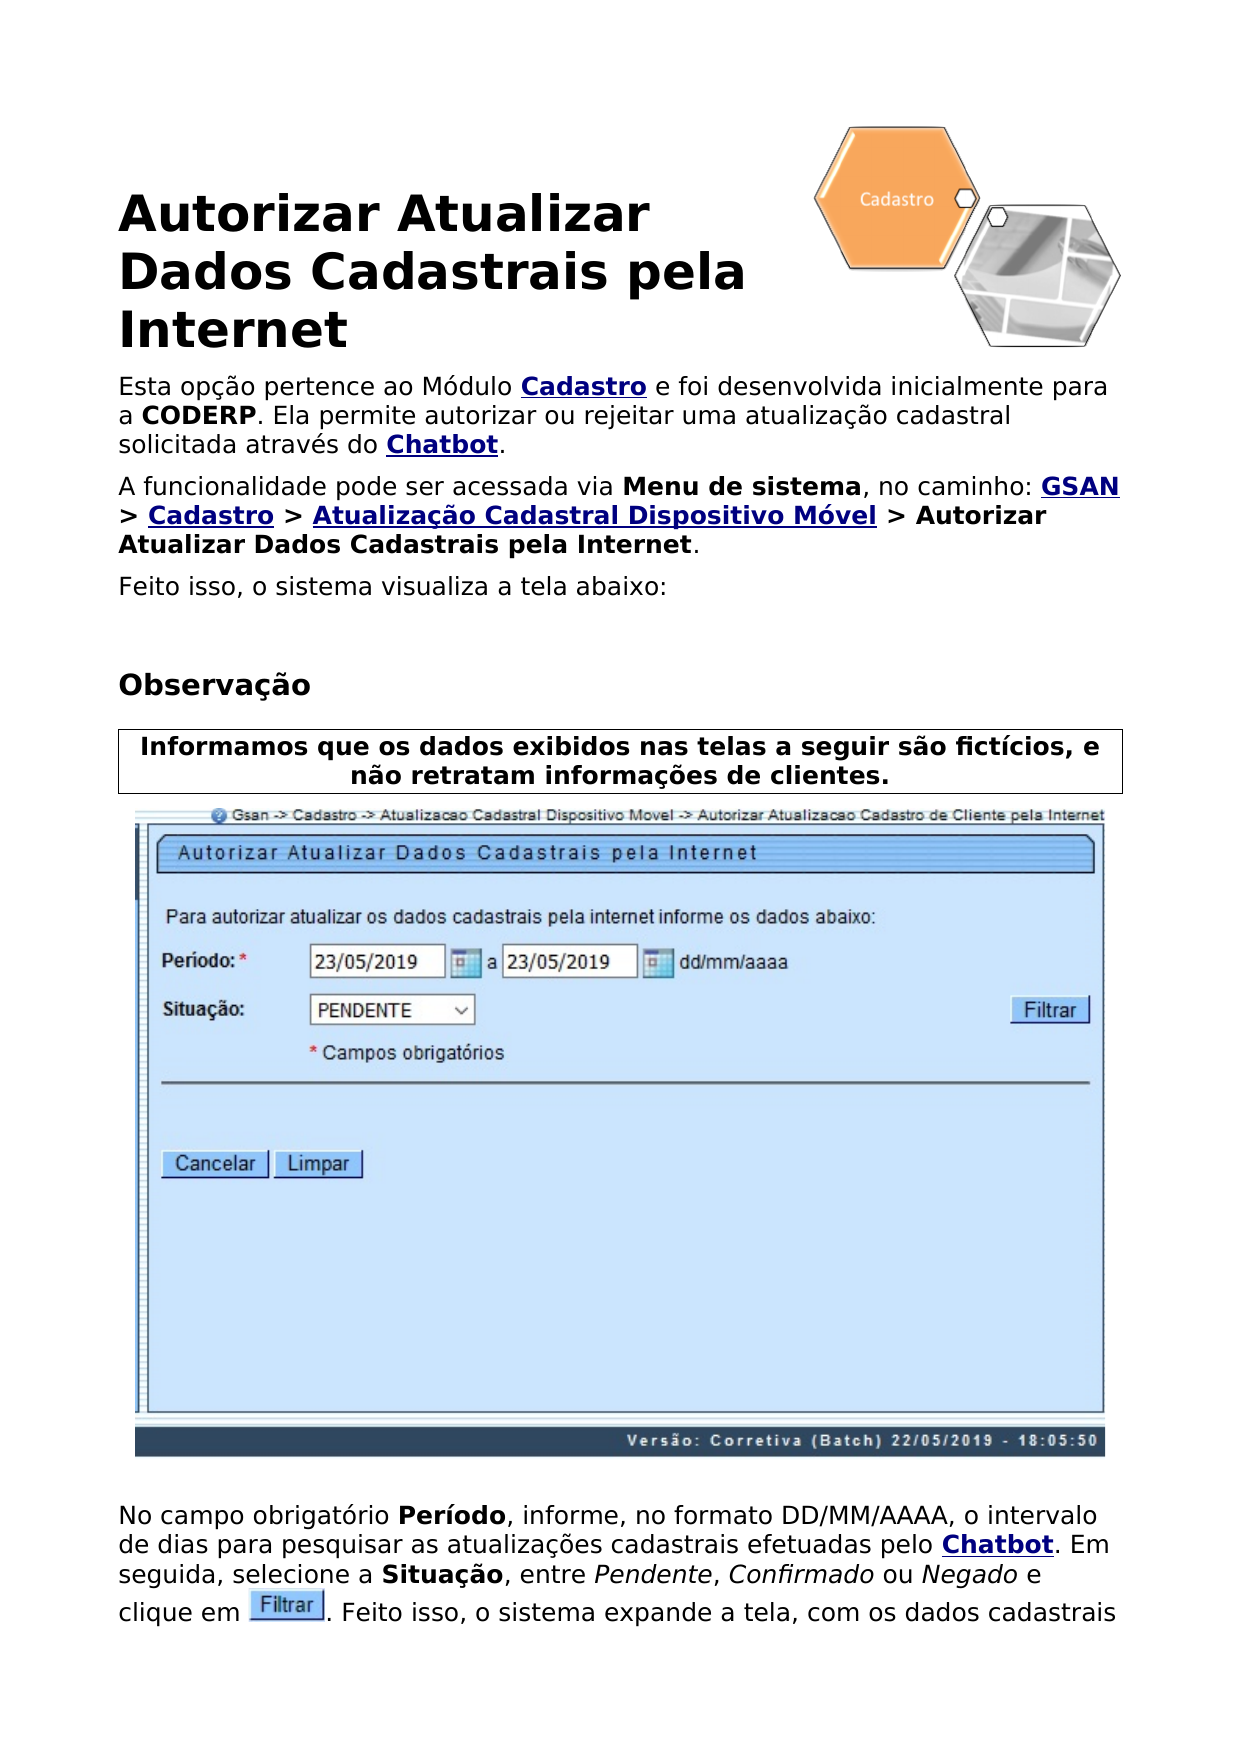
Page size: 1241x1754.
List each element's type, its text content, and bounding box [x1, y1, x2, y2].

picture [248, 1588, 325, 1622]
table_header Informamos que os dados exibidos nas telas a seguir são fictícios, e não retratam informações de clientes. [119, 730, 1122, 793]
subtitle Autorizar Atualizar Dados Cadastrais pela Internet [118, 185, 1122, 359]
picture [809, 118, 1123, 353]
text Feito isso, o sistema visualiza a tela abaixo: [118, 572, 1122, 630]
subtitle Observação [118, 668, 1122, 702]
text A funcionalidade pode ser acessada via Menu de sistema, no caminho: GSAN > Cadastro > Atualização Cadastral Dispositivo Móvel > Autorizar Atualizar Dados Cadastrais pela Internet. [118, 472, 1122, 559]
text No campo obrigatório Período, informe, no formato DD/MM/AAAA, o intervalo de dias para pesquisar as atualizações cadastrais efetuadas pelo Chatbot. Em seguida, selecione a Situação, entre Pendente, Confirmado ou Negado e clique em . Feito isso, o sistema expande a tela, com os dados cadastrais [118, 1501, 1122, 1628]
picture [135, 808, 1106, 1460]
text Esta opção pertence ao Módulo Cadastro e foi desenvolvida inicialmente para a CODERP. Ela permite autorizar ou rejeitar uma atualização cadastral solicitada através do Chatbot. [118, 372, 1122, 459]
